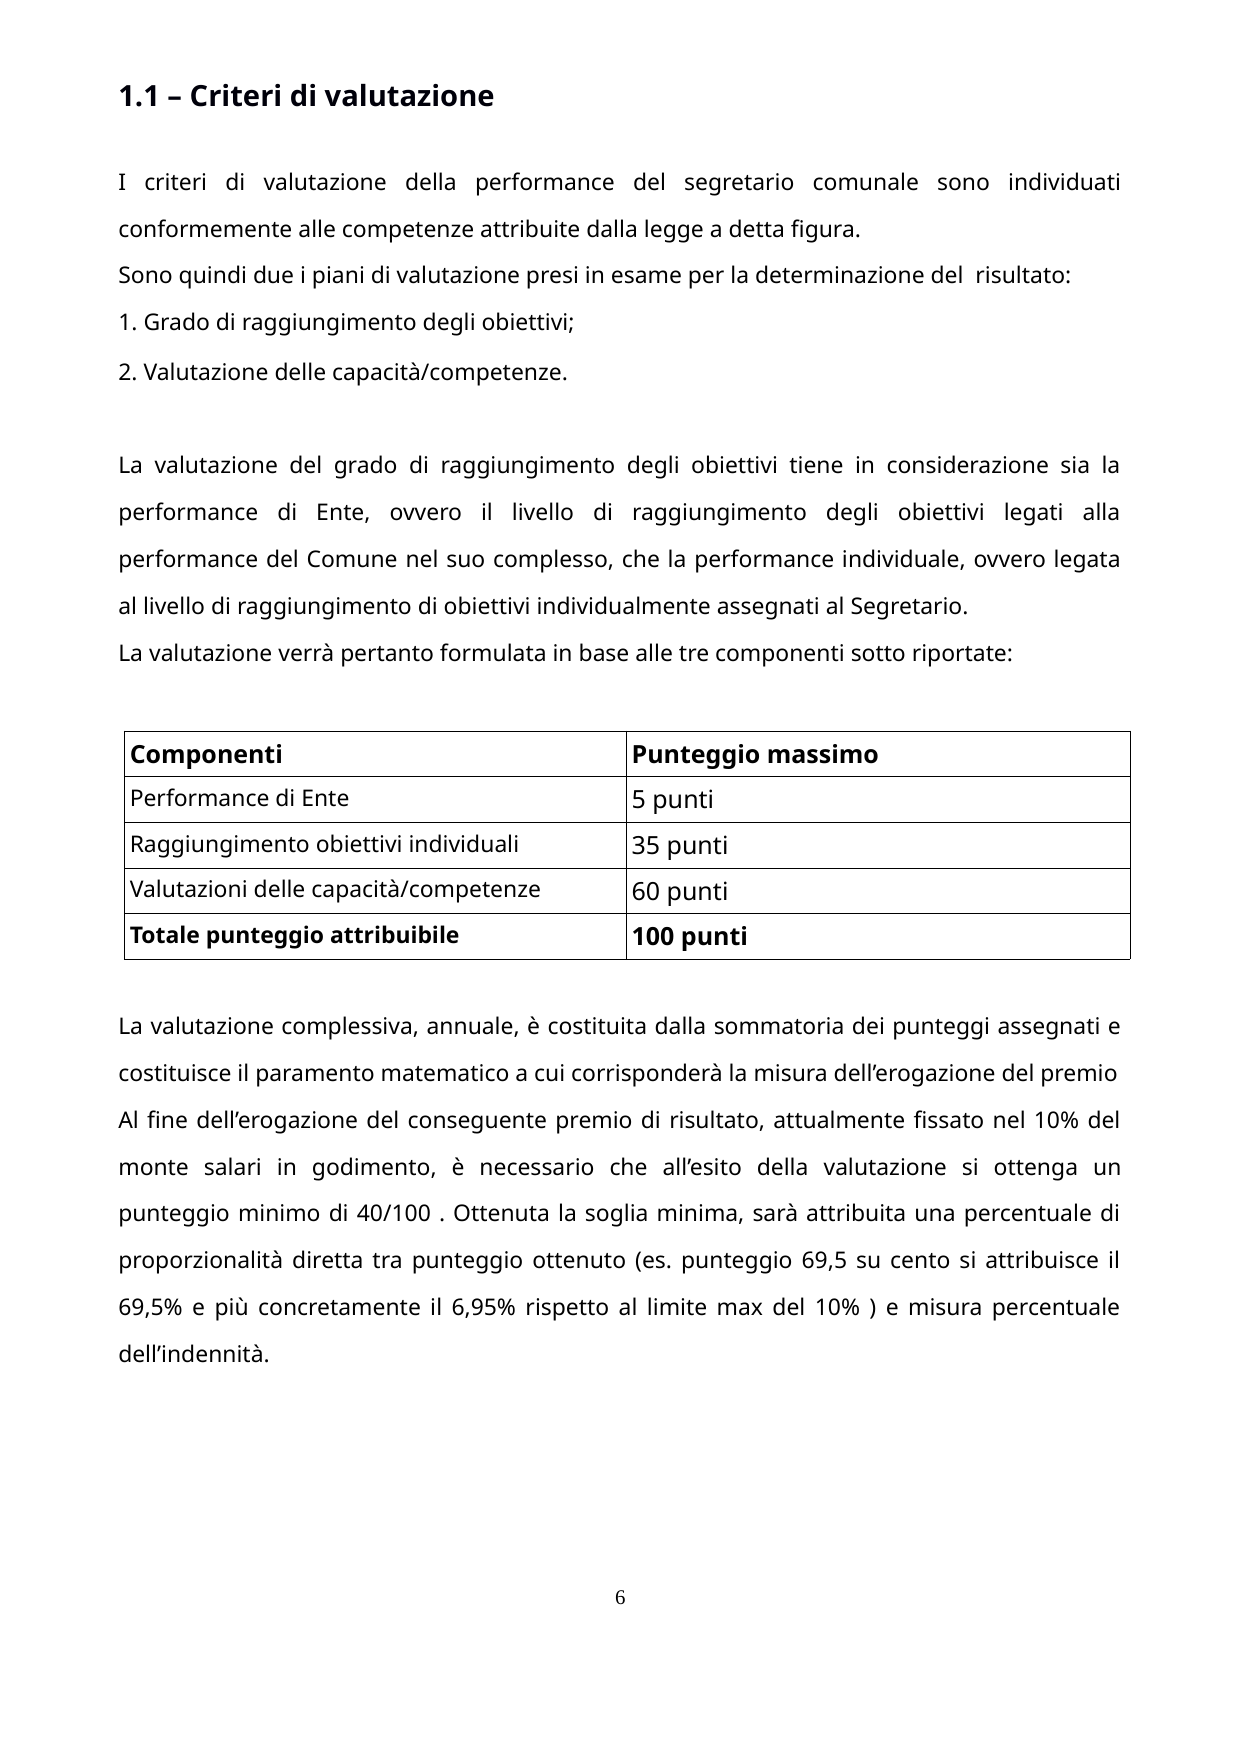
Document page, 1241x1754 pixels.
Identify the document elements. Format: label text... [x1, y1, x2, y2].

table_cell Raggiungimento obiettivi individuali [125, 823, 626, 867]
table_cell 100 punti [627, 914, 1130, 959]
table_cell Performance di Ente [125, 777, 626, 822]
text La valutazione complessiva, annuale, è costituita dalla sommatoria dei punteggi assegnati e costituisce il paramento matematico a cui corrisponderà la misura dell’erogazione del premio [118, 1010, 1122, 1088]
table_cell 5 punti [627, 777, 1130, 822]
table_cell 60 punti [627, 869, 1130, 913]
text I criteri di valutazione della performance del segretario comunale sono individuati conformemente alle competenze attribuite dalla legge a detta figura. [118, 166, 1122, 244]
table_cell Totale punteggio attribuibile [125, 914, 626, 959]
text Al fine dell’erogazione del conseguente premio di risultato, attualmente fissato nel 10% del monte salari in godimento, è necessario che all’esito della valutazione si ottenga un punteggio minimo di 40/100 . Ottenuta la soglia minima, sarà attribuita una percentuale di proporzionalità diretta tra punteggio ottenuto (es. punteggio 69,5 su cento si attribuisce il 69,5% e più concretamente il 6,95% rispetto al limite max del 10% ) e misura percentuale dell’indennità. [118, 1103, 1122, 1369]
table_cell Valutazioni delle capacità/competenze [125, 869, 626, 913]
table_header Punteggio massimo [627, 732, 1130, 776]
text 1. Grado di raggiungimento degli obiettivi; [118, 306, 1122, 338]
text Sono quindi due i piani di valutazione presi in esame per la determinazione del risultato: [118, 259, 1122, 291]
table_header Componenti [125, 732, 626, 776]
text La valutazione verrà pertanto formulata in base alle tre componenti sotto riportate: [118, 637, 1122, 668]
text 1.1 – Criteri di valutazione [118, 75, 1122, 115]
table_cell 35 punti [627, 823, 1130, 867]
text 2. Valutazione delle capacità/competenze. [118, 356, 1122, 387]
text La valutazione del grado di raggiungimento degli obiettivi tiene in considerazione sia la performance di Ente, ovvero il livello di raggiungimento degli obiettivi legati alla performance del Comune nel suo complesso, che la performance individuale, ovvero legata al livello di raggiungimento di obiettivi individualmente assegnati al Segretario. [118, 449, 1122, 621]
